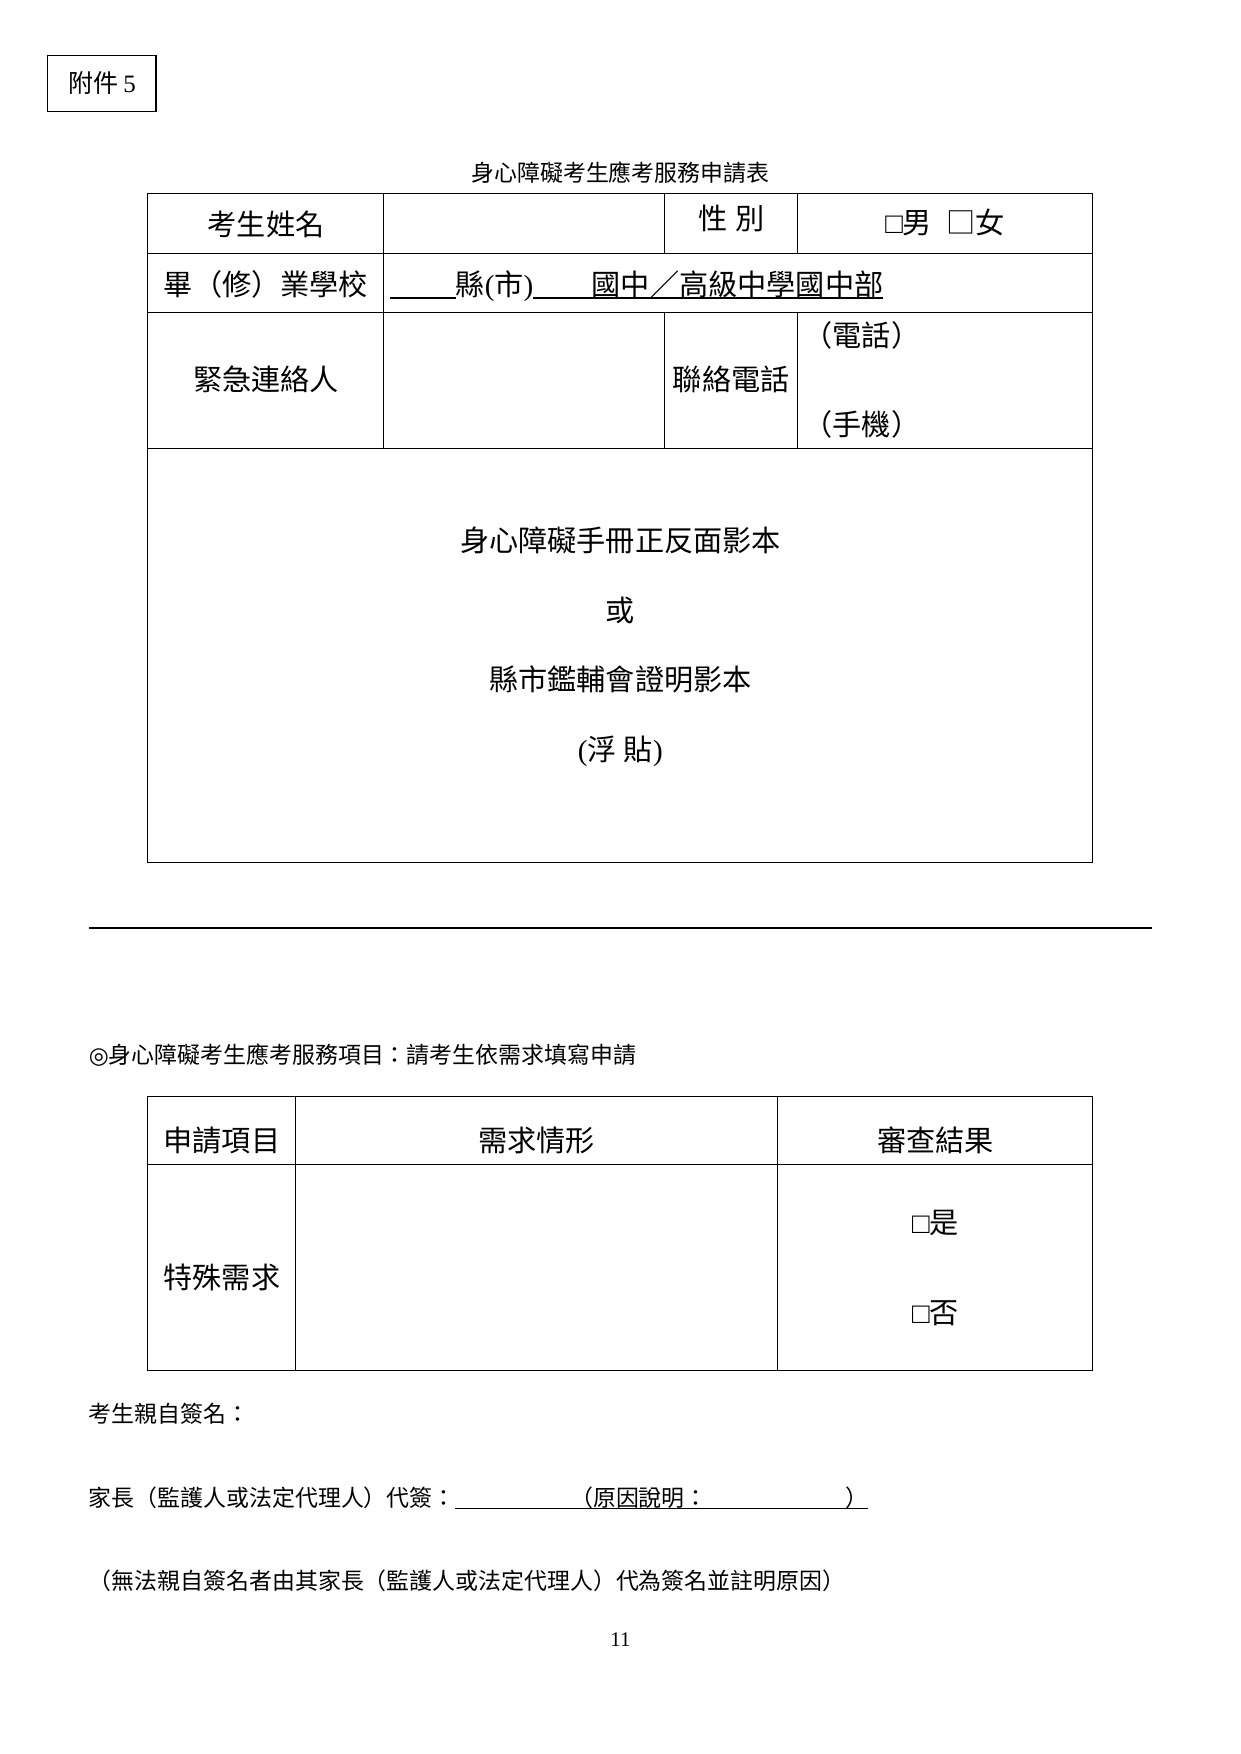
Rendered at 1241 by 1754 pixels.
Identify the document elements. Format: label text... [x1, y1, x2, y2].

table_cell 畢（修）業學校 [148, 254, 383, 312]
text 家長（監護人或法定代理人）代簽： （原因說明： ） [89, 1454, 1152, 1517]
table_cell 緊急連絡人 [148, 313, 383, 448]
table_cell 身心障礙手冊正反面影本 或 縣市鑑輔會證明影本 (浮 貼) [148, 449, 1092, 862]
table_header 需求情形 [296, 1097, 777, 1164]
table_header 申請項目 [148, 1097, 295, 1164]
table_cell □是 □否 [778, 1165, 1092, 1370]
text （無法親自簽名者由其家長（監護人或法定代理人）代為簽名並註明原因） [89, 1538, 1152, 1600]
text 附件5 [63, 64, 140, 100]
table_header 考生姓名 [148, 194, 383, 253]
table_cell 聯絡電話 [665, 313, 797, 448]
table_cell [296, 1165, 777, 1370]
text 身心障礙考生應考服務申請表 [89, 130, 1152, 192]
text [48, 56, 155, 111]
table_cell 縣(市) 國中／高級中學國中部 [384, 254, 1092, 312]
table_header 性 別 [665, 194, 797, 253]
table_cell 特殊需求 [148, 1165, 295, 1370]
text 考生親自簽名： [89, 1371, 1152, 1433]
table_cell （電話） （手機） [798, 313, 1092, 448]
table_cell [384, 313, 664, 448]
table_header 審查結果 [778, 1097, 1092, 1164]
text ◎身心障礙考生應考服務項目：請考生依需求填寫申請 [89, 1012, 1152, 1075]
table_header □男 □女 [798, 194, 1092, 253]
table_header [384, 194, 664, 253]
